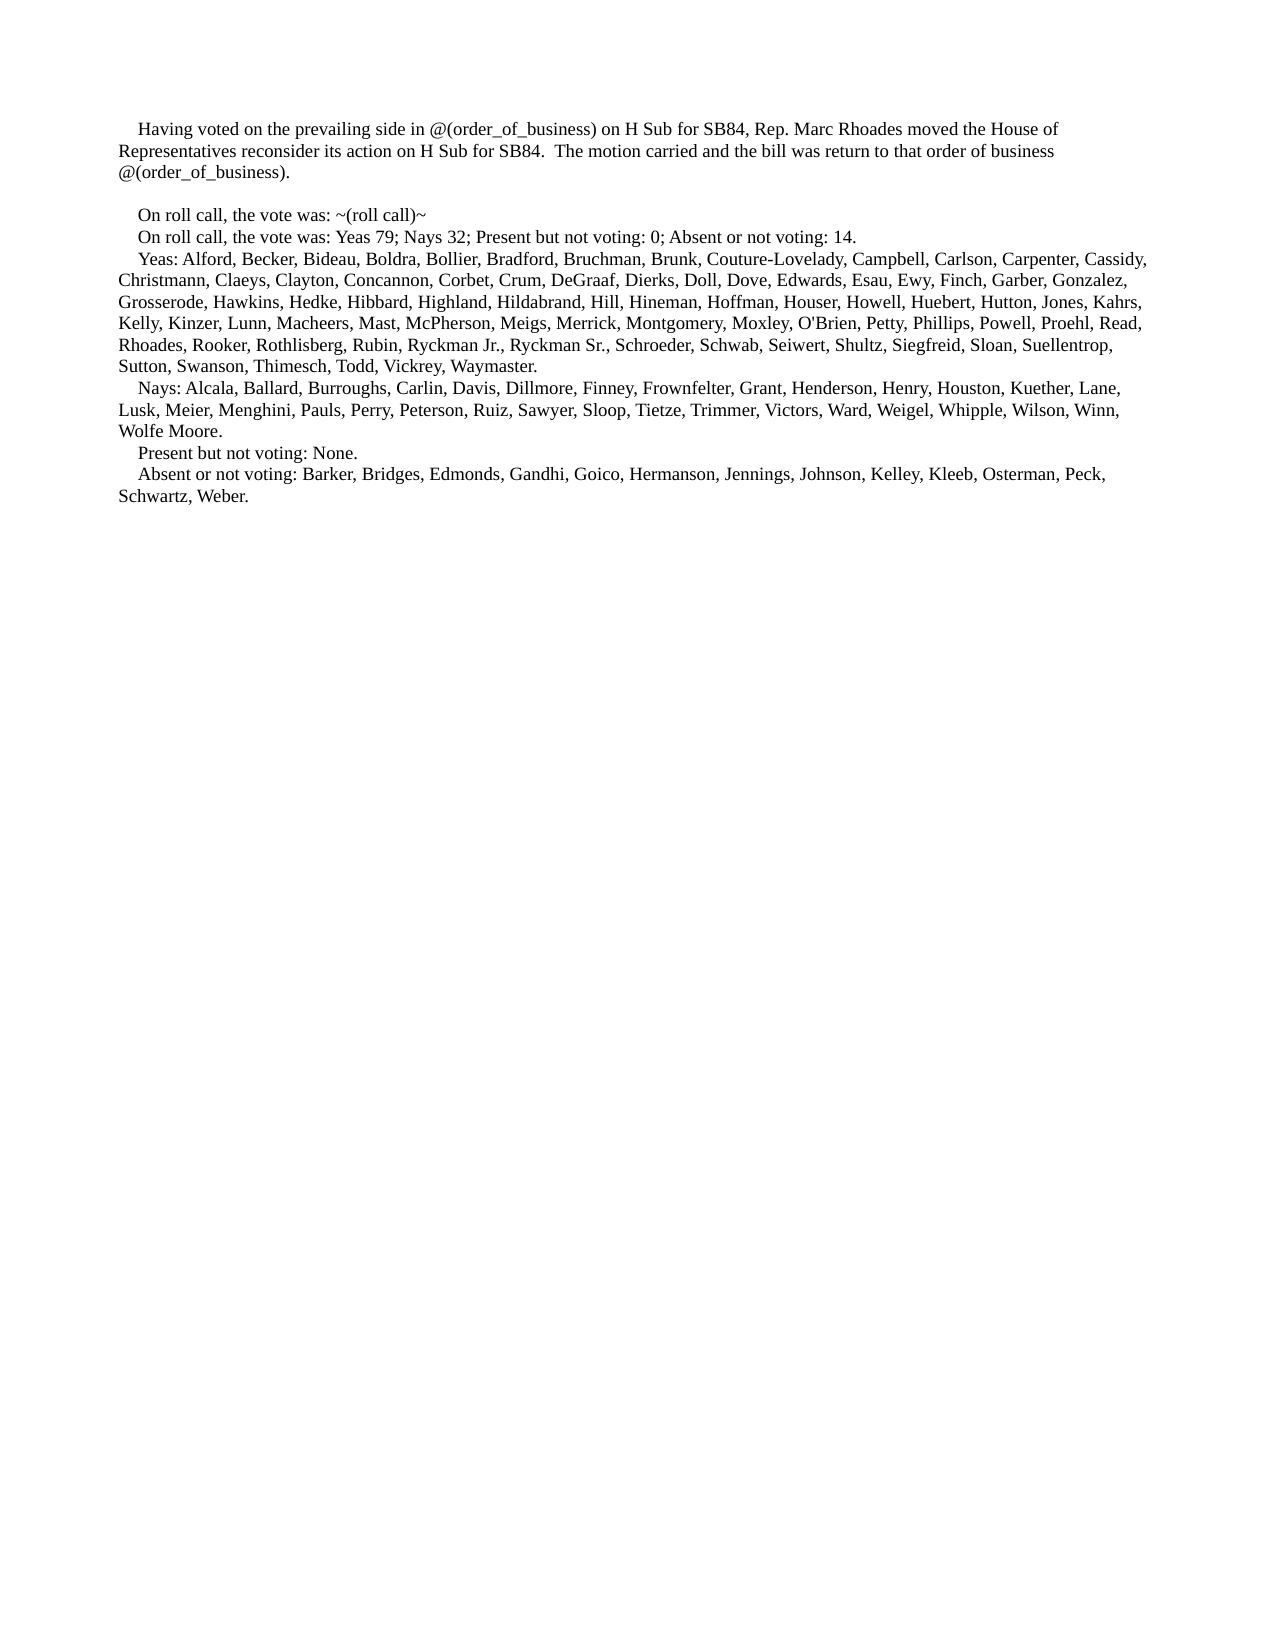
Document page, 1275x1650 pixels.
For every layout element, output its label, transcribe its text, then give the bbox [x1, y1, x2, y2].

text Present but not voting: None. [118, 442, 1157, 463]
text On roll call, the vote was: ~(roll call)~ [118, 204, 1157, 226]
text Yeas: Alford, Becker, Bideau, Boldra, Bollier, Bradford, Bruchman, Brunk, Couture-Lovelady, Campbell, Carlson, Carpenter, Cassidy, Christmann, Claeys, Clayton, Concannon, Corbet, Crum, DeGraaf, Dierks, Doll, Dove, Edwards, Esau, Ewy, Finch, Garber, Gonzalez, Grosserode, Hawkins, Hedke, Hibbard, Highland, Hildabrand, Hill, Hineman, Hoffman, Houser, Howell, Huebert, Hutton, Jones, Kahrs, Kelly, Kinzer, Lunn, Macheers, Mast, McPherson, Meigs, Merrick, Montgomery, Moxley, O'Brien, Petty, Phillips, Powell, Proehl, Read, Rhoades, Rooker, Rothlisberg, Rubin, Ryckman Jr., Ryckman Sr., Schroeder, Schwab, Seiwert, Shultz, Siegfreid, Sloan, Suellentrop, Sutton, Swanson, Thimesch, Todd, Vickrey, Waymaster. [118, 247, 1157, 377]
text Absent or not voting: Barker, Bridges, Edmonds, Gandhi, Goico, Hermanson, Jennings, Johnson, Kelley, Kleeb, Osterman, Peck, Schwartz, Weber. [118, 463, 1157, 506]
text Nays: Alcala, Ballard, Burroughs, Carlin, Davis, Dillmore, Finney, Frownfelter, Grant, Henderson, Henry, Houston, Kuether, Lane, Lusk, Meier, Menghini, Pauls, Perry, Peterson, Ruiz, Sawyer, Sloop, Tietze, Trimmer, Victors, Ward, Weigel, Whipple, Wilson, Winn, Wolfe Moore. [118, 377, 1157, 442]
text Having voted on the prevailing side in @(order_of_business) on H Sub for SB84, Rep. Marc Rhoades moved the House of Representatives reconsider its action on H Sub for SB84. The motion carried and the bill was return to that order of business @(order_of_business). [118, 118, 1157, 183]
text On roll call, the vote was: Yeas 79; Nays 32; Present but not voting: 0; Absent or not voting: 14. [118, 226, 1157, 247]
